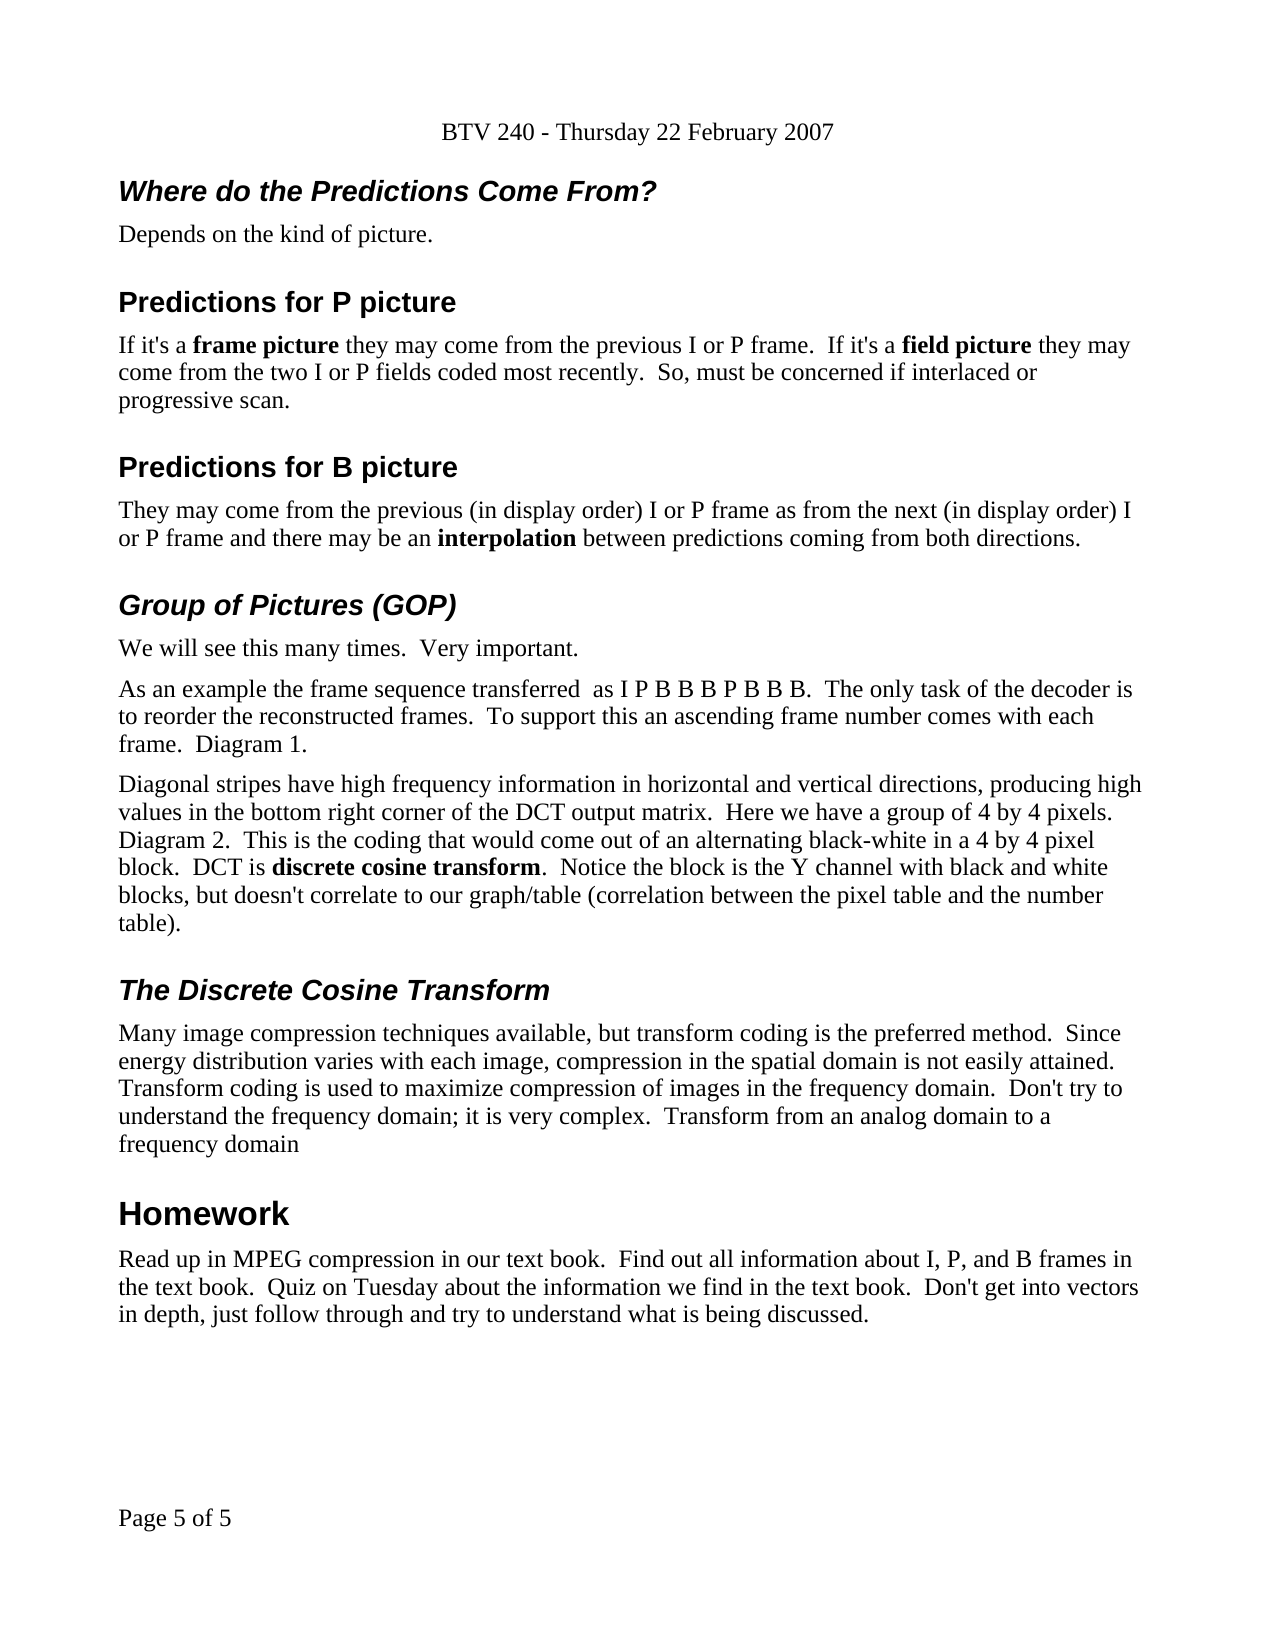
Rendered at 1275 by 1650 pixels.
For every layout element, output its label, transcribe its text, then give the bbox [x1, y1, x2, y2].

text We will see this many times. Very important. [118, 634, 1157, 662]
text Depends on the kind of picture. [118, 220, 1157, 248]
subtitle The Discrete Cosine Transform [118, 974, 1157, 1007]
subtitle Predictions for P picture [118, 286, 1157, 318]
subtitle Predictions for B picture [118, 451, 1157, 484]
text Diagonal stripes have high frequency information in horizontal and vertical directions, producing high values in the bottom right corner of the DCT output matrix. Here we have a group of 4 by 4 pixels. Diagram 2. This is the coding that would come out of an alternating black-white in a 4 by 4 pixel block. DCT is discrete cosine transform. Notice the block is the Y channel with black and white blocks, but doesn't correlate to our graph/table (correlation between the pixel table and the number table). [118, 770, 1157, 937]
text If it's a frame picture they may come from the previous I or P frame. If it's a field picture they may come from the two I or P fields coded most recently. So, must be concerned if interlaced or progressive scan. [118, 331, 1157, 414]
text Read up in MPEG compression in our text book. Find out all information about I, P, and B frames in the text book. Quiz on Tuesday about the information we find in the text book. Don't get into vectors in depth, just follow through and try to understand what is being discussed. [118, 1245, 1157, 1328]
subtitle Homework [118, 1195, 1157, 1233]
text As an example the frame sequence transferred as I P B B B P B B B. The only task of the decoder is to reorder the reconstructed frames. To support this an ascending frame number comes with each frame. Diagram 1. [118, 675, 1157, 758]
text They may come from the previous (in display order) I or P frame as from the next (in display order) I or P frame and there may be an interpolation between predictions coming from both directions. [118, 496, 1157, 552]
text Many image compression techniques available, but transform coding is the preferred method. Since energy distribution varies with each image, compression in the spatial domain is not easily attained. Transform coding is used to maximize compression of images in the frequency domain. Don't try to understand the frequency domain; it is very complex. Transform from an analog domain to a frequency domain [118, 1019, 1157, 1158]
subtitle Where do the Predictions Come From? [118, 175, 1157, 208]
subtitle Group of Pictures (GOP) [118, 589, 1157, 622]
